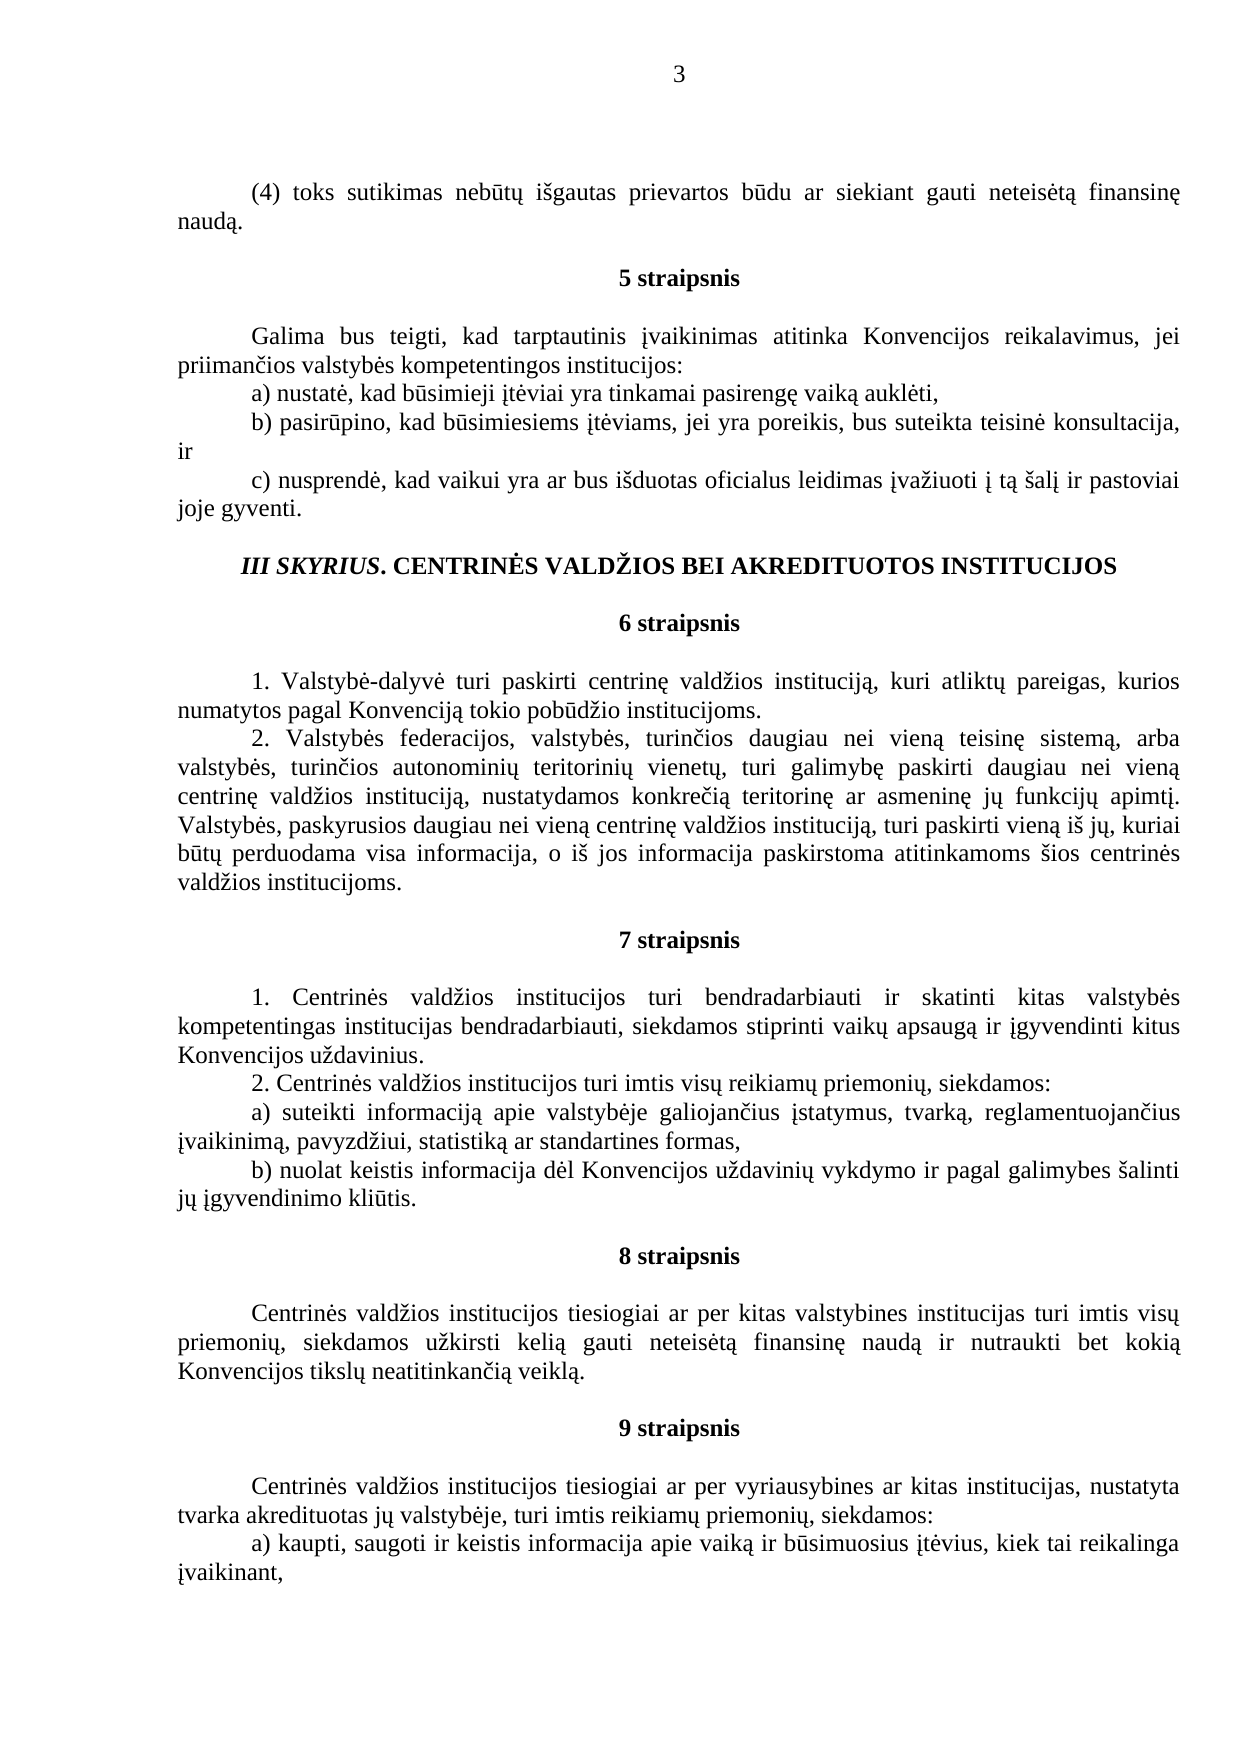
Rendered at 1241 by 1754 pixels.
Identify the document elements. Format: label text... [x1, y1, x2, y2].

text a) kaupti, saugoti ir keistis informacija apie vaiką ir būsimuosius įtėvius, kiek tai reikalinga įvaikinant, [177, 1528, 1181, 1586]
text 8 straipsnis [177, 1241, 1181, 1270]
text 5 straipsnis [177, 263, 1181, 292]
text c) nusprendė, kad vaikui yra ar bus išduotas oficialus leidimas įvažiuoti į tą šalį ir pastoviai joje gyventi. [177, 465, 1181, 522]
text III SKYRIUS. CENTRINĖS VALDŽIOS BEI AKREDITUOTOS INSTITUCIJOS [177, 551, 1181, 580]
text 2. Centrinės valdžios institucijos turi imtis visų reikiamų priemonių, siekdamos: [177, 1068, 1181, 1097]
text 7 straipsnis [177, 925, 1181, 953]
text 6 straipsnis [177, 608, 1181, 637]
text a) suteikti informaciją apie valstybėje galiojančius įstatymus, tvarką, reglamentuojančius įvaikinimą, pavyzdžiui, statistiką ar standartines formas, [177, 1097, 1181, 1155]
text 2. Valstybės federacijos, valstybės, turinčios daugiau nei vieną teisinę sistemą, arba valstybės, turinčios autonominių teritorinių vienetų, turi galimybę paskirti daugiau nei vieną centrinę valdžios instituciją, nustatydamos konkrečią teritorinę ar asmeninę jų funkcijų apimtį. Valstybės, paskyrusios daugiau nei vieną centrinę valdžios instituciją, turi paskirti vieną iš jų, kuriai būtų perduodama visa informacija, o iš jos informacija paskirstoma atitinkamoms šios centrinės valdžios institucijoms. [177, 723, 1181, 896]
text (4) toks sutikimas nebūtų išgautas prievartos būdu ar siekiant gauti neteisėtą finansinę naudą. [177, 177, 1181, 235]
text b) nuolat keistis informacija dėl Konvencijos uždavinių vykdymo ir pagal galimybes šalinti jų įgyvendinimo kliūtis. [177, 1155, 1181, 1212]
text Centrinės valdžios institucijos tiesiogiai ar per vyriausybines ar kitas institucijas, nustatyta tvarka akredituotas jų valstybėje, turi imtis reikiamų priemonių, siekdamos: [177, 1471, 1181, 1528]
text Galima bus teigti, kad tarptautinis įvaikinimas atitinka Konvencijos reikalavimus, jei priimančios valstybės kompetentingos institucijos: [177, 321, 1181, 378]
text Centrinės valdžios institucijos tiesiogiai ar per kitas valstybines institucijas turi imtis visų priemonių, siekdamos užkirsti kelią gauti neteisėtą finansinę naudą ir nutraukti bet kokią Konvencijos tikslų neatitinkančią veiklą. [177, 1298, 1181, 1385]
text 1. Valstybė-dalyvė turi paskirti centrinę valdžios instituciją, kuri atliktų pareigas, kurios numatytos pagal Konvenciją tokio pobūdžio institucijoms. [177, 666, 1181, 723]
text 9 straipsnis [177, 1413, 1181, 1442]
text 1. Centrinės valdžios institucijos turi bendradarbiauti ir skatinti kitas valstybės kompetentingas institucijas bendradarbiauti, siekdamos stiprinti vaikų apsaugą ir įgyvendinti kitus Konvencijos uždavinius. [177, 982, 1181, 1068]
text a) nustatė, kad būsimieji įtėviai yra tinkamai pasirengę vaiką auklėti, [177, 378, 1181, 407]
text b) pasirūpino, kad būsimiesiems įtėviams, jei yra poreikis, bus suteikta teisinė konsultacija, ir [177, 407, 1181, 465]
